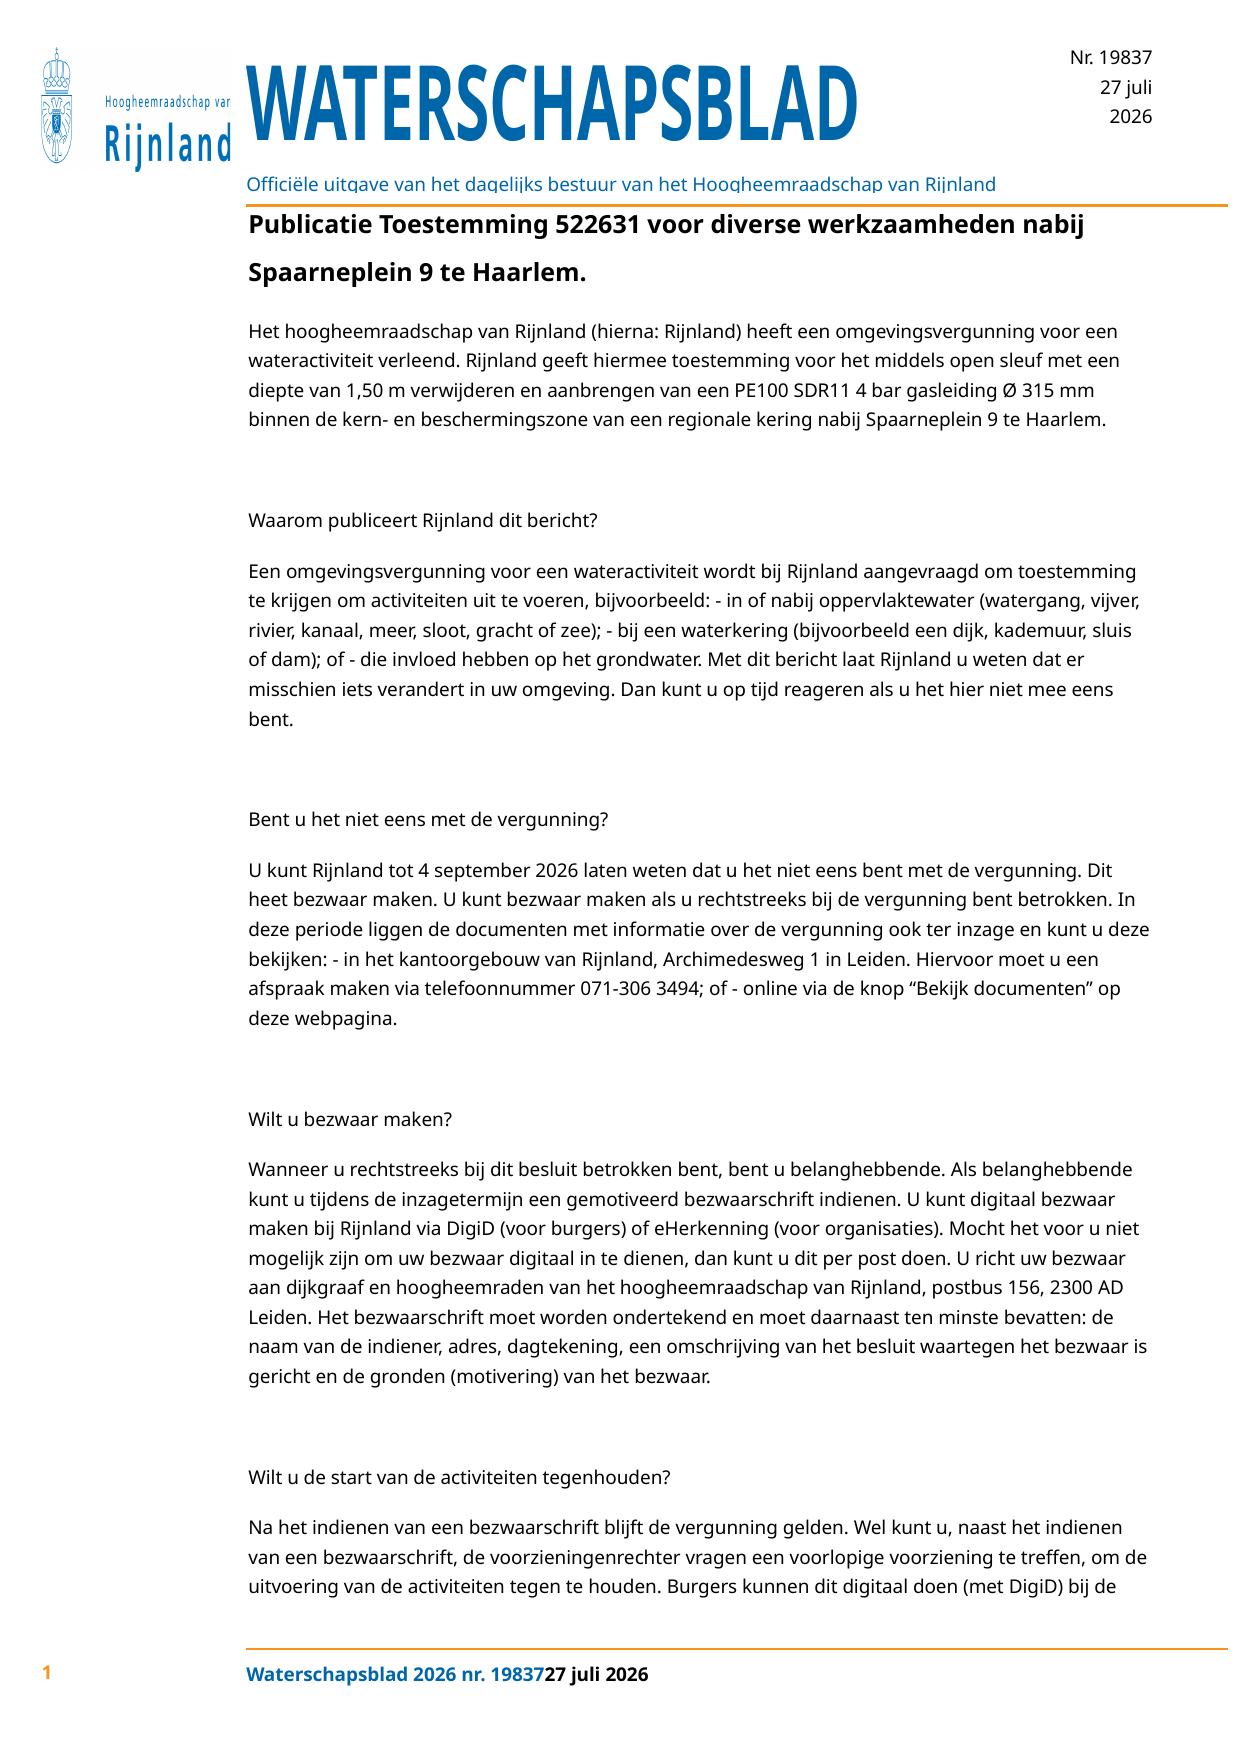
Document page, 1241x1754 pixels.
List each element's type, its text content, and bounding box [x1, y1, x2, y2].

text Waarom publiceert Rijnland dit bericht? [248, 507, 1152, 533]
text Wilt u de start van de activiteiten tegenhouden? [248, 1464, 1152, 1490]
text Bent u het niet eens met de vergunning? [248, 807, 1152, 832]
text Publicatie Toestemming 522631 voor diverse werkzaamheden nabij Spaarneplein 9 te Haarlem. [248, 207, 1152, 288]
text Na het indienen van een bezwaarschrift blijft de vergunning gelden. Wel kunt u, naast het indienen van een bezwaarschrift, de voorzieningenrechter vragen een voorlopige voorziening te treffen, om de uitvoering van de activiteiten tegen te houden. Burgers kunnen dit digitaal doen (met DigiD) bij de [248, 1514, 1152, 1599]
text Een omgevingsvergunning voor een wateractiviteit wordt bij Rijnland aangevraagd om toestemming te krijgen om activiteiten uit te voeren, bijvoorbeeld: - in of nabij oppervlaktewater (watergang, vijver, rivier, kanaal, meer, sloot, gracht of zee); - bij een waterkering (bijvoorbeeld een dijk, kademuur, sluis of dam); of - die invloed hebben op het grondwater. Met dit bericht laat Rijnland u weten dat er misschien iets verandert in uw omgeving. Dan kunt u op tijd reageren als u het hier niet mee eens bent. [248, 558, 1152, 732]
text Wanneer u rechtstreeks bij dit besluit betrokken bent, bent u belanghebbende. Als belanghebbende kunt u tijdens de inzagetermijn een gemotiveerd bezwaarschrift indienen. U kunt digitaal bezwaar maken bij Rijnland via DigiD (voor burgers) of eHerkenning (voor organisaties). Mocht het voor u niet mogelijk zijn om uw bezwaar digitaal in te dienen, dan kunt u dit per post doen. U richt uw bezwaar aan dijkgraaf en hoogheemraden van het hoogheemraadschap van Rijnland, postbus 156, 2300 AD Leiden. Het bezwaarschrift moet worden ondertekend en moet daarnaast ten minste bevatten: de naam van de indiener, adres, dagtekening, een omschrijving van het besluit waartegen het bezwaar is gericht en de gronden (motivering) van het bezwaar. [248, 1156, 1152, 1389]
picture [41, 47, 231, 172]
text Wilt u bezwaar maken? [248, 1106, 1152, 1132]
text U kunt Rijnland tot 4 september 2026 laten weten dat u het niet eens bent met de vergunning. Dit heet bezwaar maken. U kunt bezwaar maken als u rechtstreeks bij de vergunning bent betrokken. In deze periode liggen de documenten met informatie over de vergunning ook ter inzage en kunt u deze bekijken: - in het kantoorgebouw van Rijnland, Archimedesweg 1 in Leiden. Hiervoor moet u een afspraak maken via telefoonnummer 071-306 3494; of - online via de knop “Bekijk documenten” op deze webpagina. [248, 857, 1152, 1031]
text Het hoogheemraadschap van Rijnland (hierna: Rijnland) heeft een omgevingsvergunning voor een wateractiviteit verleend. Rijnland geeft hiermee toestemming voor het middels open sleuf met een diepte van 1,50 m verwijderen en aanbrengen van een PE100 SDR11 4 bar gasleiding Ø 315 mm binnen de kern- en beschermingszone van een regionale kering nabij Spaarneplein 9 te Haarlem. [248, 318, 1152, 432]
